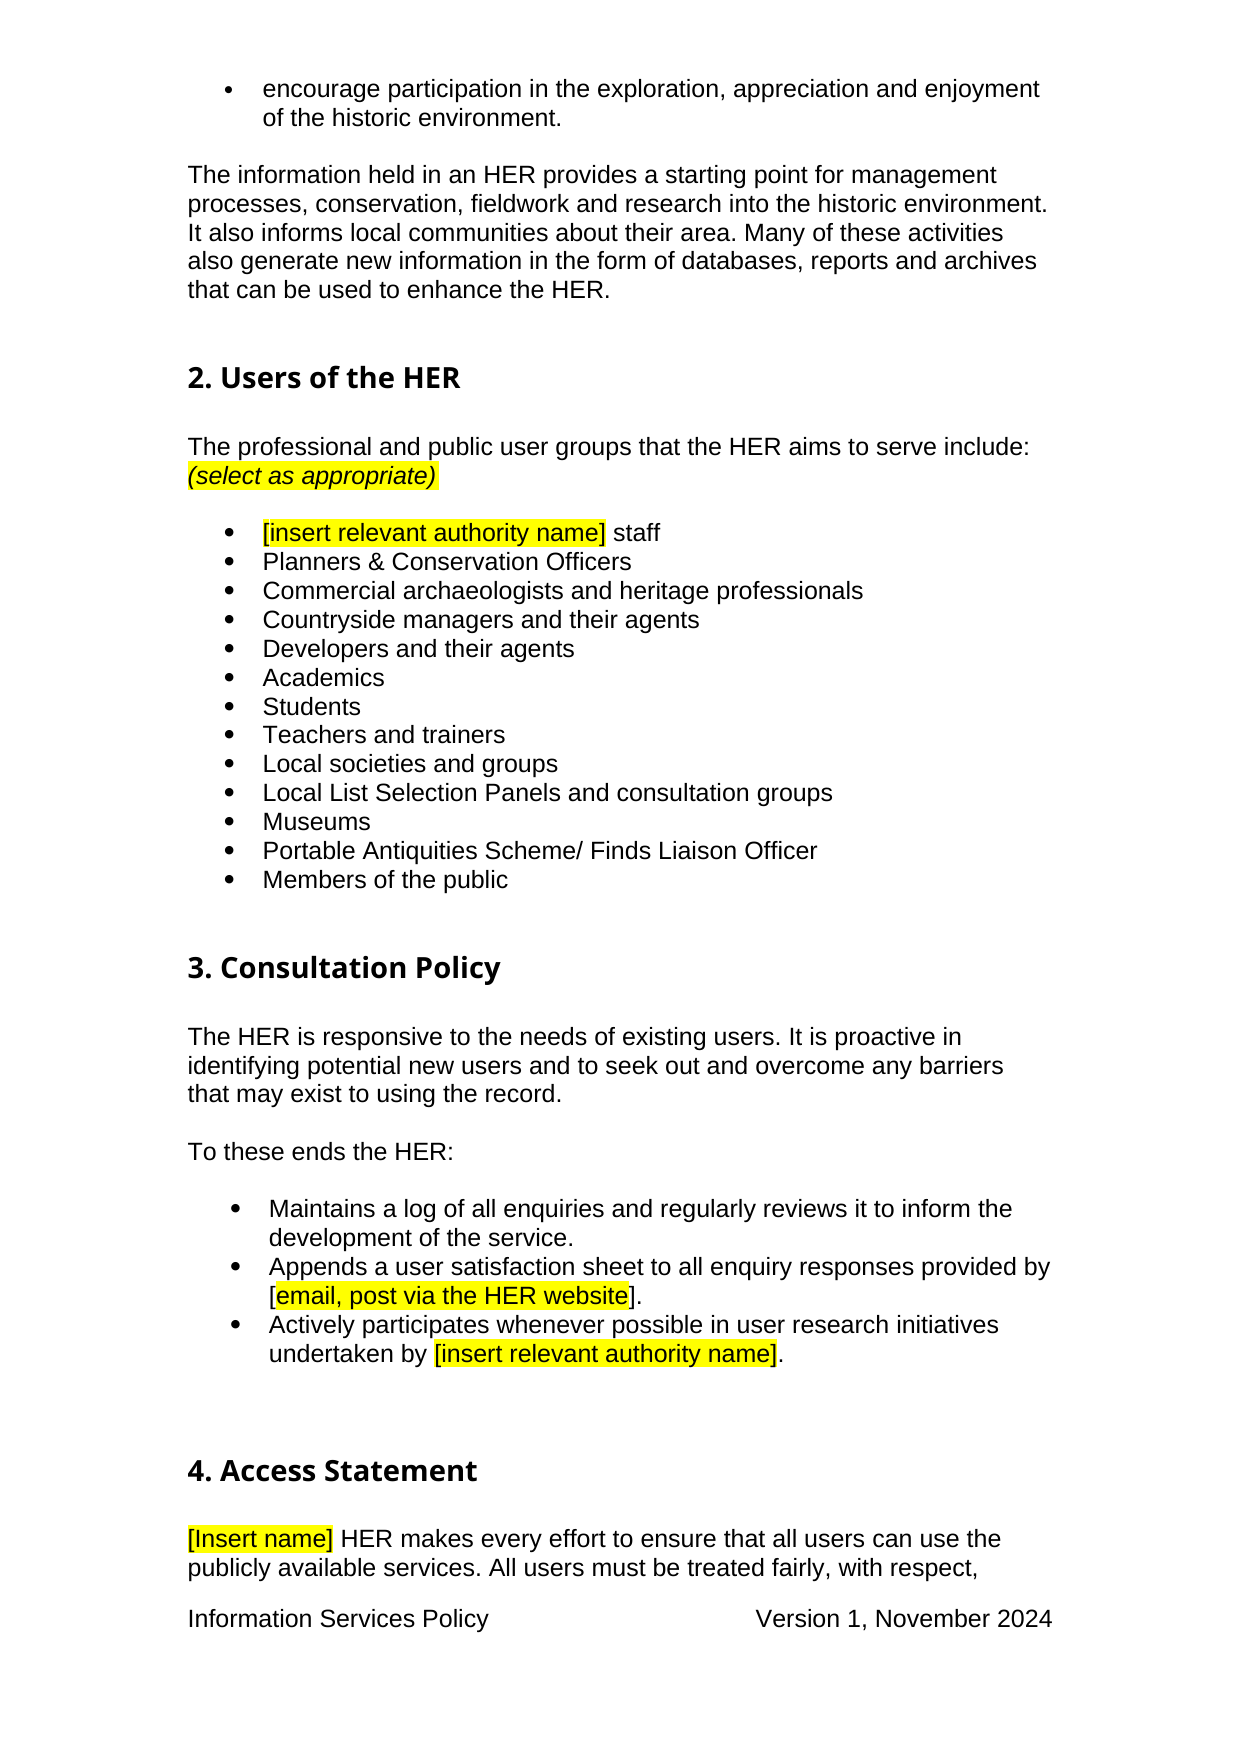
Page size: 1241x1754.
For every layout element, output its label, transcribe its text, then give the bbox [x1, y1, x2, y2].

list Local societies and groups [225, 749, 1053, 778]
list encourage participation in the exploration, appreciation and enjoyment of the historic environment. [225, 74, 1053, 131]
list Developers and their agents [225, 634, 1053, 663]
list Museums [225, 807, 1053, 836]
list Members of the public [225, 865, 1053, 893]
list Commercial archaeologists and heritage professionals [225, 576, 1053, 605]
list Countryside managers and their agents [225, 605, 1053, 634]
list Maintains a log of all enquiries and regularly reviews it to inform the development of the service. [231, 1194, 1053, 1252]
list Academics [225, 663, 1053, 692]
text The HER is responsive to the needs of existing users. It is proactive in identifying potential new users and to seek out and overcome any barriers that may exist to using the record. [187, 1022, 1053, 1108]
text [Insert name] HER makes every effort to ensure that all users can use the publicly available services. All users must be treated fairly, with respect, [187, 1524, 1053, 1582]
list Local List Selection Panels and consultation groups [225, 778, 1053, 807]
subtitle 4. Access Statement [187, 1450, 1053, 1489]
list Portable Antiquities Scheme/ Finds Liaison Officer [225, 836, 1053, 865]
list [insert relevant authority name] staff [225, 518, 1053, 547]
list Students [225, 692, 1053, 720]
list Appends a user satisfaction sheet to all enquiry responses provided by [email, post via the HER website]. [231, 1252, 1053, 1310]
text To these ends the HER: [187, 1137, 1053, 1166]
text The professional and public user groups that the HER aims to serve include: (select as appropriate) [187, 432, 1053, 490]
text The information held in an HER provides a starting point for management processes, conservation, fieldwork and research into the historic environment. It also informs local communities about their area. Many of these activities also generate new information in the form of databases, reports and archives that can be used to enhance the HER. [187, 160, 1053, 304]
subtitle 3. Consultation Policy [187, 947, 1053, 987]
list Teachers and trainers [225, 720, 1053, 749]
list Actively participates whenever possible in user research initiatives undertaken by [insert relevant authority name]. [231, 1310, 1053, 1367]
list Planners & Conservation Officers [225, 547, 1053, 576]
subtitle 2. Users of the HER [187, 357, 1053, 397]
